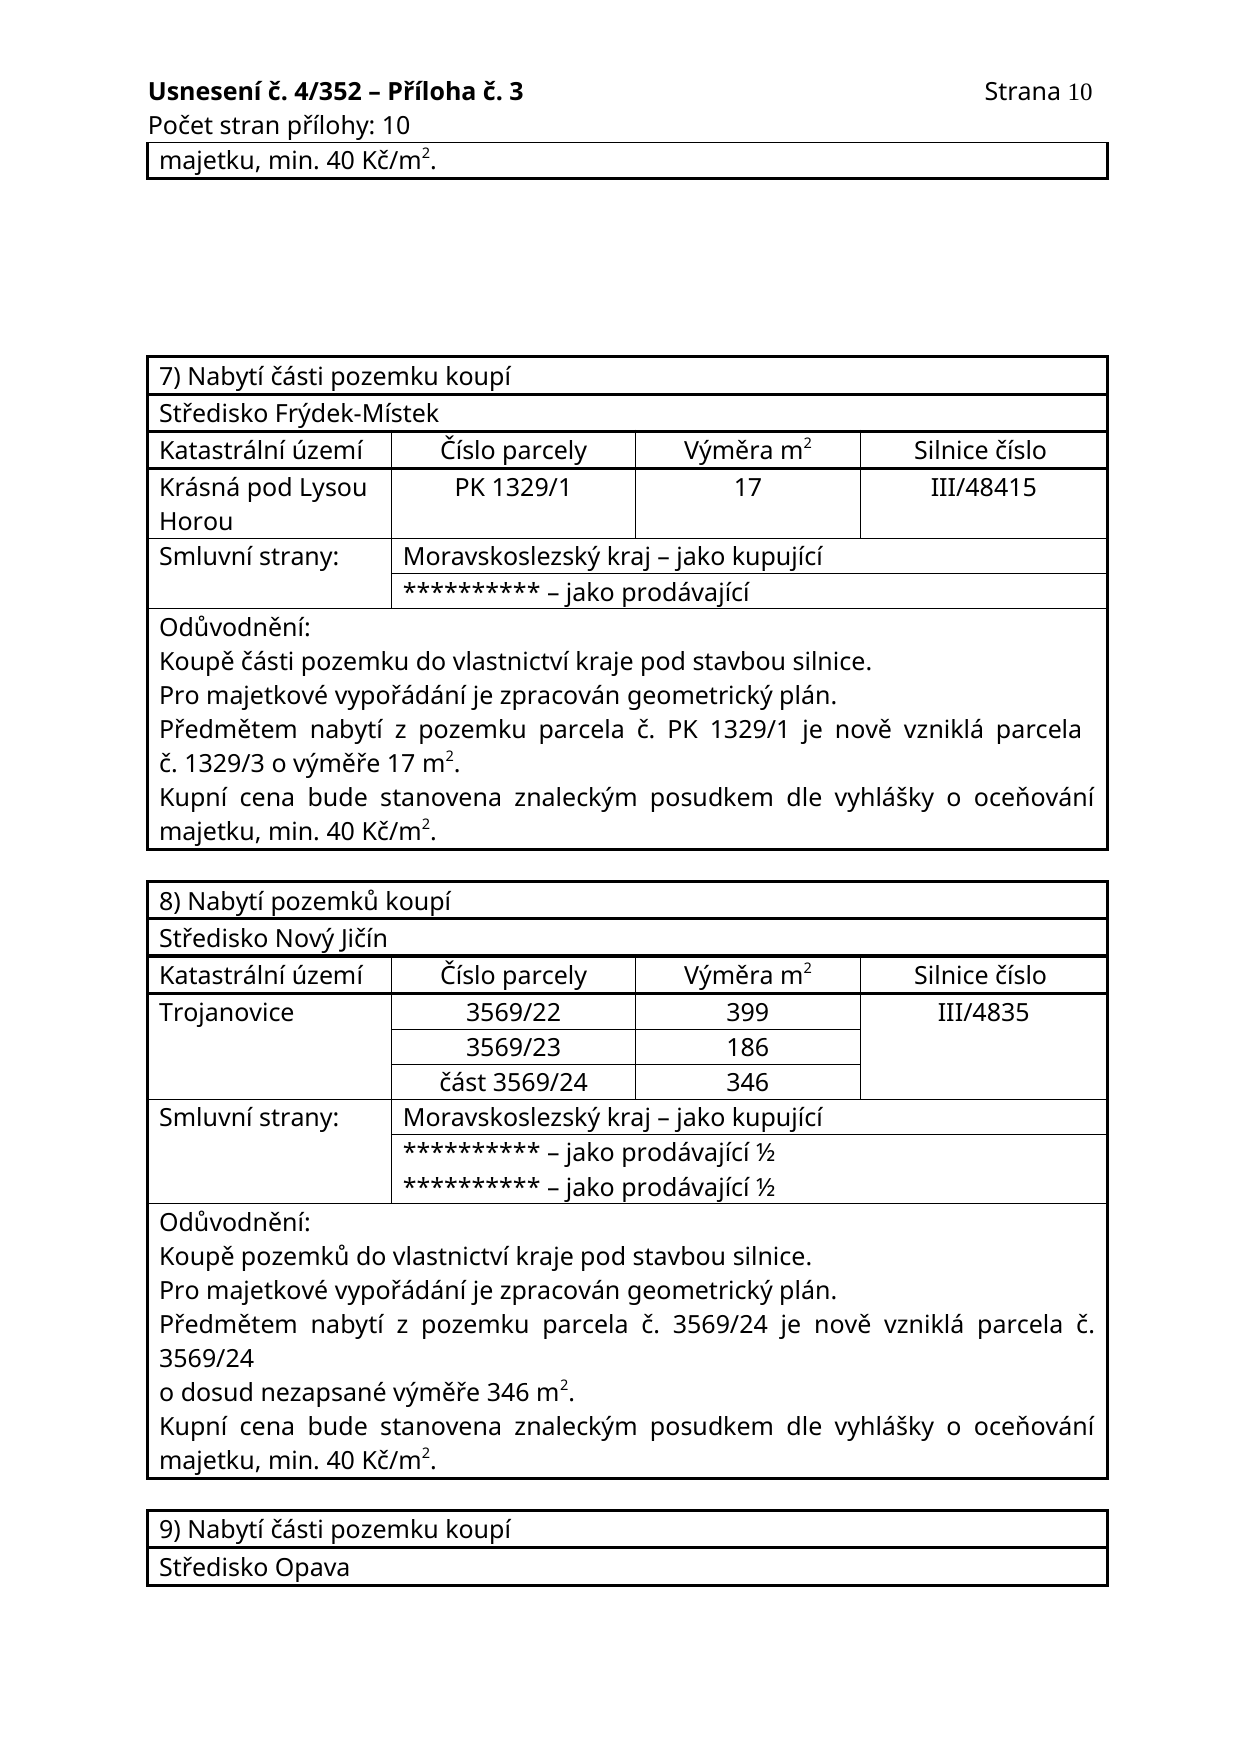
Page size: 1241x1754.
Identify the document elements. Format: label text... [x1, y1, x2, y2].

table_cell ********** – jako prodávající ½ ********** – jako prodávající ½ [392, 1135, 1106, 1203]
table_cell Katastrální území [149, 433, 391, 467]
table_cell ********** – jako prodávající [392, 574, 1106, 608]
table_cell Silnice číslo [861, 433, 1106, 467]
table_cell Středisko Frýdek-Místek [149, 396, 1106, 429]
table_cell Číslo parcely [392, 958, 635, 992]
table_header 8) Nabytí pozemků koupí [149, 883, 1106, 917]
table_cell Krásná pod Lysou Horou [149, 470, 391, 538]
table_cell Silnice číslo [861, 958, 1106, 992]
table_cell 186 [636, 1030, 860, 1064]
table_cell Středisko Nový Jičín [149, 920, 1106, 954]
table_cell Moravskoslezský kraj – jako kupující [392, 1100, 1106, 1134]
table_cell Smluvní strany: [149, 539, 391, 608]
table_cell Výměra m2 [636, 958, 860, 992]
table_cell Středisko Opava [149, 1549, 1106, 1583]
table_cell III/4835 [861, 995, 1106, 1099]
table_cell majetku, min. 40 Kč/m2. [149, 143, 1106, 177]
table_cell Katastrální území [149, 958, 391, 992]
table_cell 17 [636, 470, 860, 538]
table_cell část 3569/24 [392, 1065, 635, 1099]
table_cell 346 [636, 1065, 860, 1099]
table_cell 3569/22 [392, 995, 635, 1029]
table_cell Číslo parcely [392, 433, 635, 467]
table_cell Výměra m2 [636, 433, 860, 467]
table_cell Smluvní strany: [149, 1100, 391, 1203]
table_cell 399 [636, 995, 860, 1029]
table_cell Moravskoslezský kraj – jako kupující [392, 539, 1106, 573]
table_cell Trojanovice [149, 995, 391, 1099]
table_header 7) Nabytí části pozemku koupí [149, 358, 1106, 392]
table_cell PK 1329/1 [392, 470, 635, 538]
table_cell Odůvodnění: Koupě pozemků do vlastnictví kraje pod stavbou silnice. Pro majetkové vypořádání je zpracován geometrický plán. Předmětem nabytí z pozemku parcela č. 3569/24 je nově vzniklá parcela č. 3569/24 o dosud nezapsané výměře 346 m2. Kupní cena bude stanovena znaleckým posudkem dle vyhlášky o oceňování majetku, min. 40 Kč/m2. [149, 1204, 1106, 1477]
table_header 9) Nabytí části pozemku koupí [149, 1512, 1106, 1546]
table_cell III/48415 [861, 470, 1106, 538]
table_cell 3569/23 [392, 1030, 635, 1064]
table_cell Odůvodnění: Koupě části pozemku do vlastnictví kraje pod stavbou silnice. Pro majetkové vypořádání je zpracován geometrický plán. Předmětem nabytí z pozemku parcela č. PK 1329/1 je nově vzniklá parcela č. 1329/3 o výměře 17 m2. Kupní cena bude stanovena znaleckým posudkem dle vyhlášky o oceňování majetku, min. 40 Kč/m2. [149, 609, 1106, 848]
